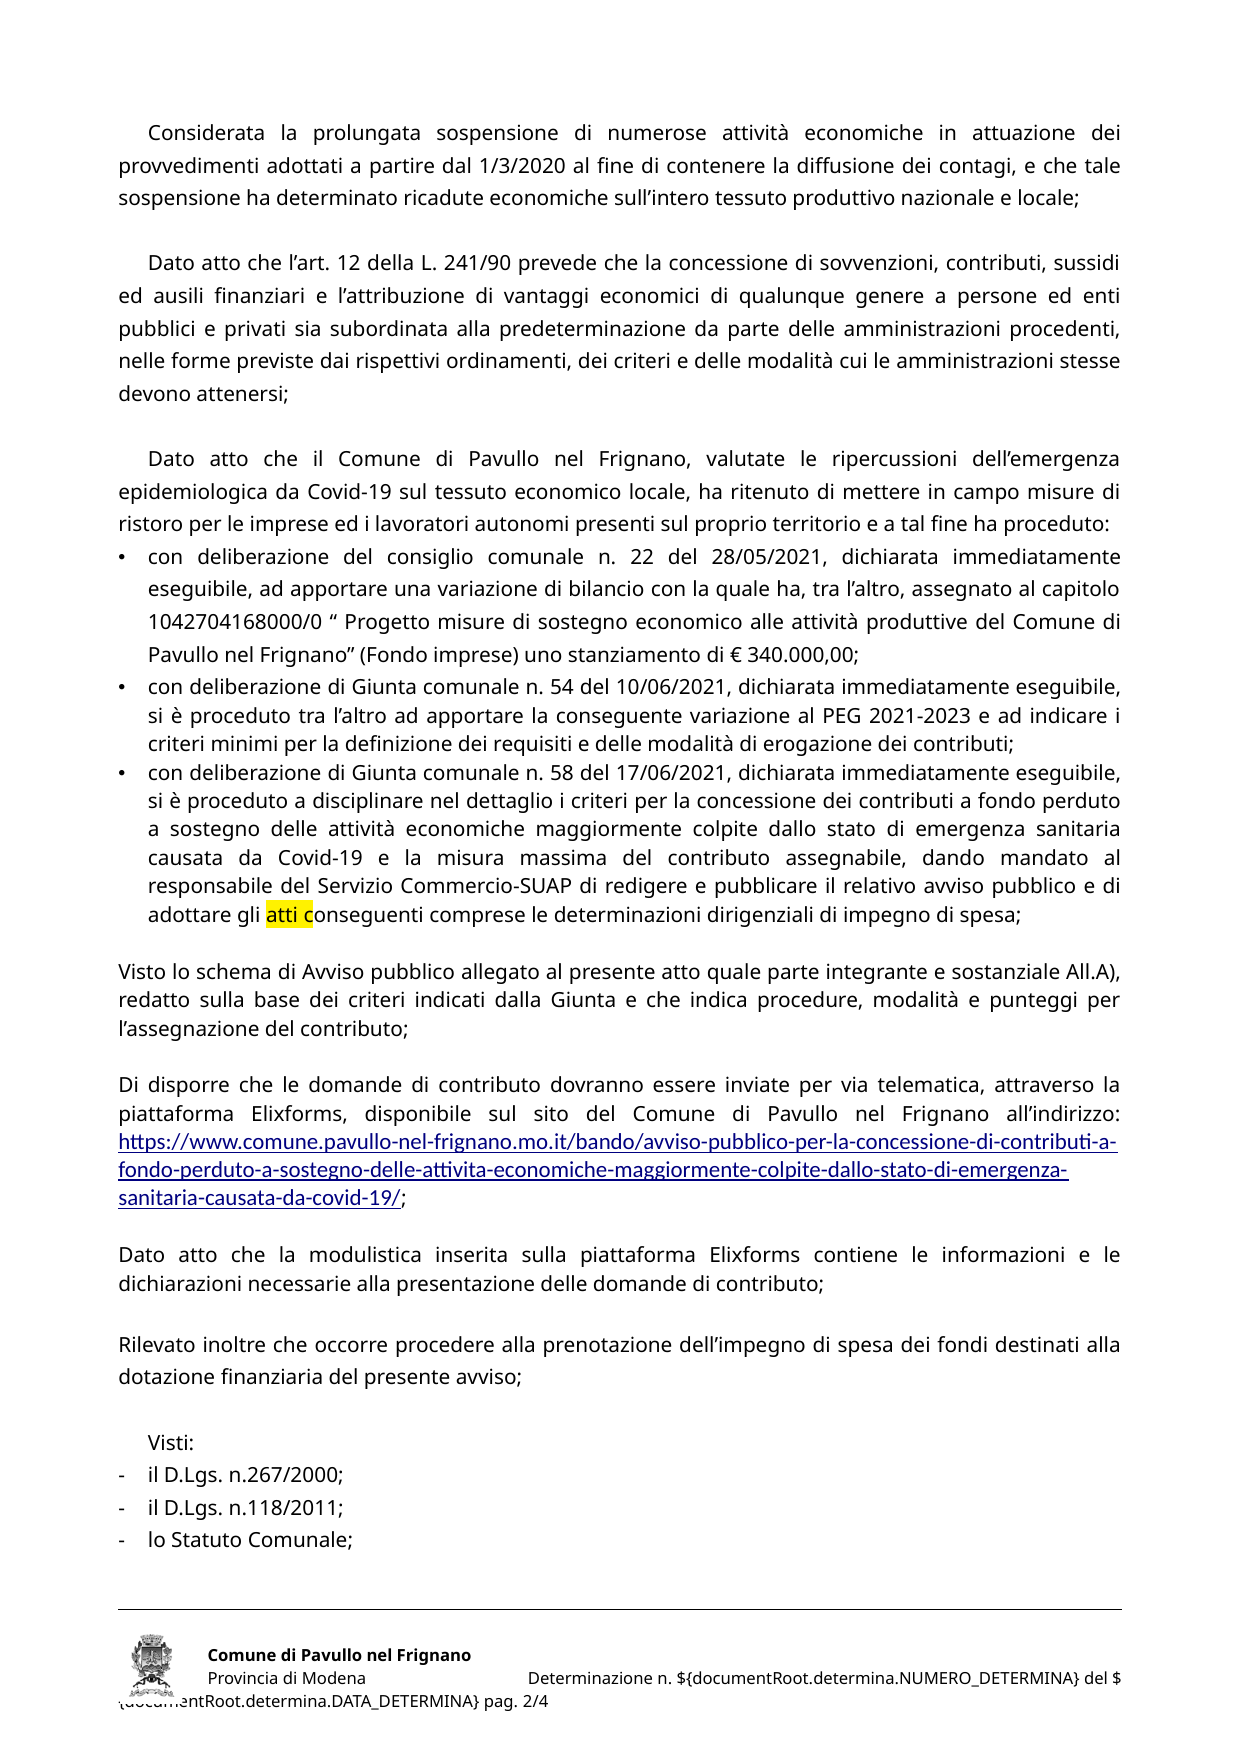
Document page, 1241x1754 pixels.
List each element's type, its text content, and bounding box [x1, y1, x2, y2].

text Visti: [118, 1428, 1122, 1456]
list con deliberazione di Giunta comunale n. 54 del 10/06/2021, dichiarata immediatamente eseguibile, si è proceduto tra l’altro ad apportare la conseguente variazione al PEG 2021-2023 e ad indicare i criteri minimi per la definizione dei requisiti e delle modalità di erogazione dei contributi; [118, 672, 1122, 758]
text Dato atto che l’art. 12 della L. 241/90 prevede che la concessione di sovvenzioni, contributi, sussidi ed ausili finanziari e l’attribuzione di vantaggi economici di qualunque genere a persone ed enti pubblici e privati sia subordinata alla predeterminazione da parte delle amministrazioni procedenti, nelle forme previste dai rispettivi ordinamenti, dei criteri e delle modalità cui le amministrazioni stesse devono attenersi; [118, 248, 1122, 407]
list il D.Lgs. n.267/2000; [118, 1460, 1122, 1489]
list con deliberazione del consiglio comunale n. 22 del 28/05/2021, dichiarata immediatamente eseguibile, ad apportare una variazione di bilancio con la quale ha, tra l’altro, assegnato al capitolo 1042704168000/0 “ Progetto misure di sostegno economico alle attività produttive del Comune di Pavullo nel Frignano” (Fondo imprese) uno stanziamento di € 340.000,00; [118, 542, 1122, 668]
picture [120, 1631, 183, 1704]
list il D.Lgs. n.118/2011; [118, 1493, 1122, 1521]
text Rilevato inoltre che occorre procedere alla prenotazione dell’impegno di spesa dei fondi destinati alla dotazione finanziaria del presente avviso; [118, 1330, 1122, 1391]
text Considerata la prolungata sospensione di numerose attività economiche in attuazione dei provvedimenti adottati a partire dal 1/3/2020 al fine di contenere la diffusione dei contagi, e che tale sospensione ha determinato ricadute economiche sull’intero tessuto produttivo nazionale e locale; [118, 118, 1122, 212]
text Dato atto che la modulistica inserita sulla piattaforma Elixforms contiene le informazioni e le dichiarazioni necessarie alla presentazione delle domande di contributo; [118, 1240, 1122, 1297]
list con deliberazione di Giunta comunale n. 58 del 17/06/2021, dichiarata immediatamente eseguibile, si è proceduto a disciplinare nel dettaglio i criteri per la concessione dei contributi a fondo perduto a sostegno delle attività economiche maggiormente colpite dallo stato di emergenza sanitaria causata da Covid-19 e la misura massima del contributo assegnabile, dando mandato al responsabile del Servizio Commercio-SUAP di redigere e pubblicare il relativo avviso pubblico e di adottare gli atti conseguenti comprese le determinazioni dirigenziali di impegno di spesa; [118, 758, 1122, 928]
text Dato atto che il Comune di Pavullo nel Frignano, valutate le ripercussioni dell’emergenza epidemiologica da Covid-19 sul tessuto economico locale, ha ritenuto di mettere in campo misure di ristoro per le imprese ed i lavoratori autonomi presenti sul proprio territorio e a tal fine ha proceduto: [118, 444, 1122, 538]
list lo Statuto Comunale; [118, 1525, 1122, 1554]
text Di disporre che le domande di contributo dovranno essere inviate per via telematica, attraverso la piattaforma Elixforms, disponibile sul sito del Comune di Pavullo nel Frignano all’indirizzo: https://www.comune.pavullo-nel-frignano.mo.it/bando/avviso-pubblico-per-la-concessione-di-contributi-a-fondo-perduto-a-sostegno-delle-attivita-economiche-maggiormente-colpite-dallo-stato-di-emergenza-sanitaria-causata-da-covid-19/; [118, 1071, 1122, 1212]
text Visto lo schema di Avviso pubblico allegato al presente atto quale parte integrante e sostanziale All.A), redatto sulla base dei criteri indicati dalla Giunta e che indica procedure, modalità e punteggi per l’assegnazione del contributo; [118, 957, 1122, 1042]
